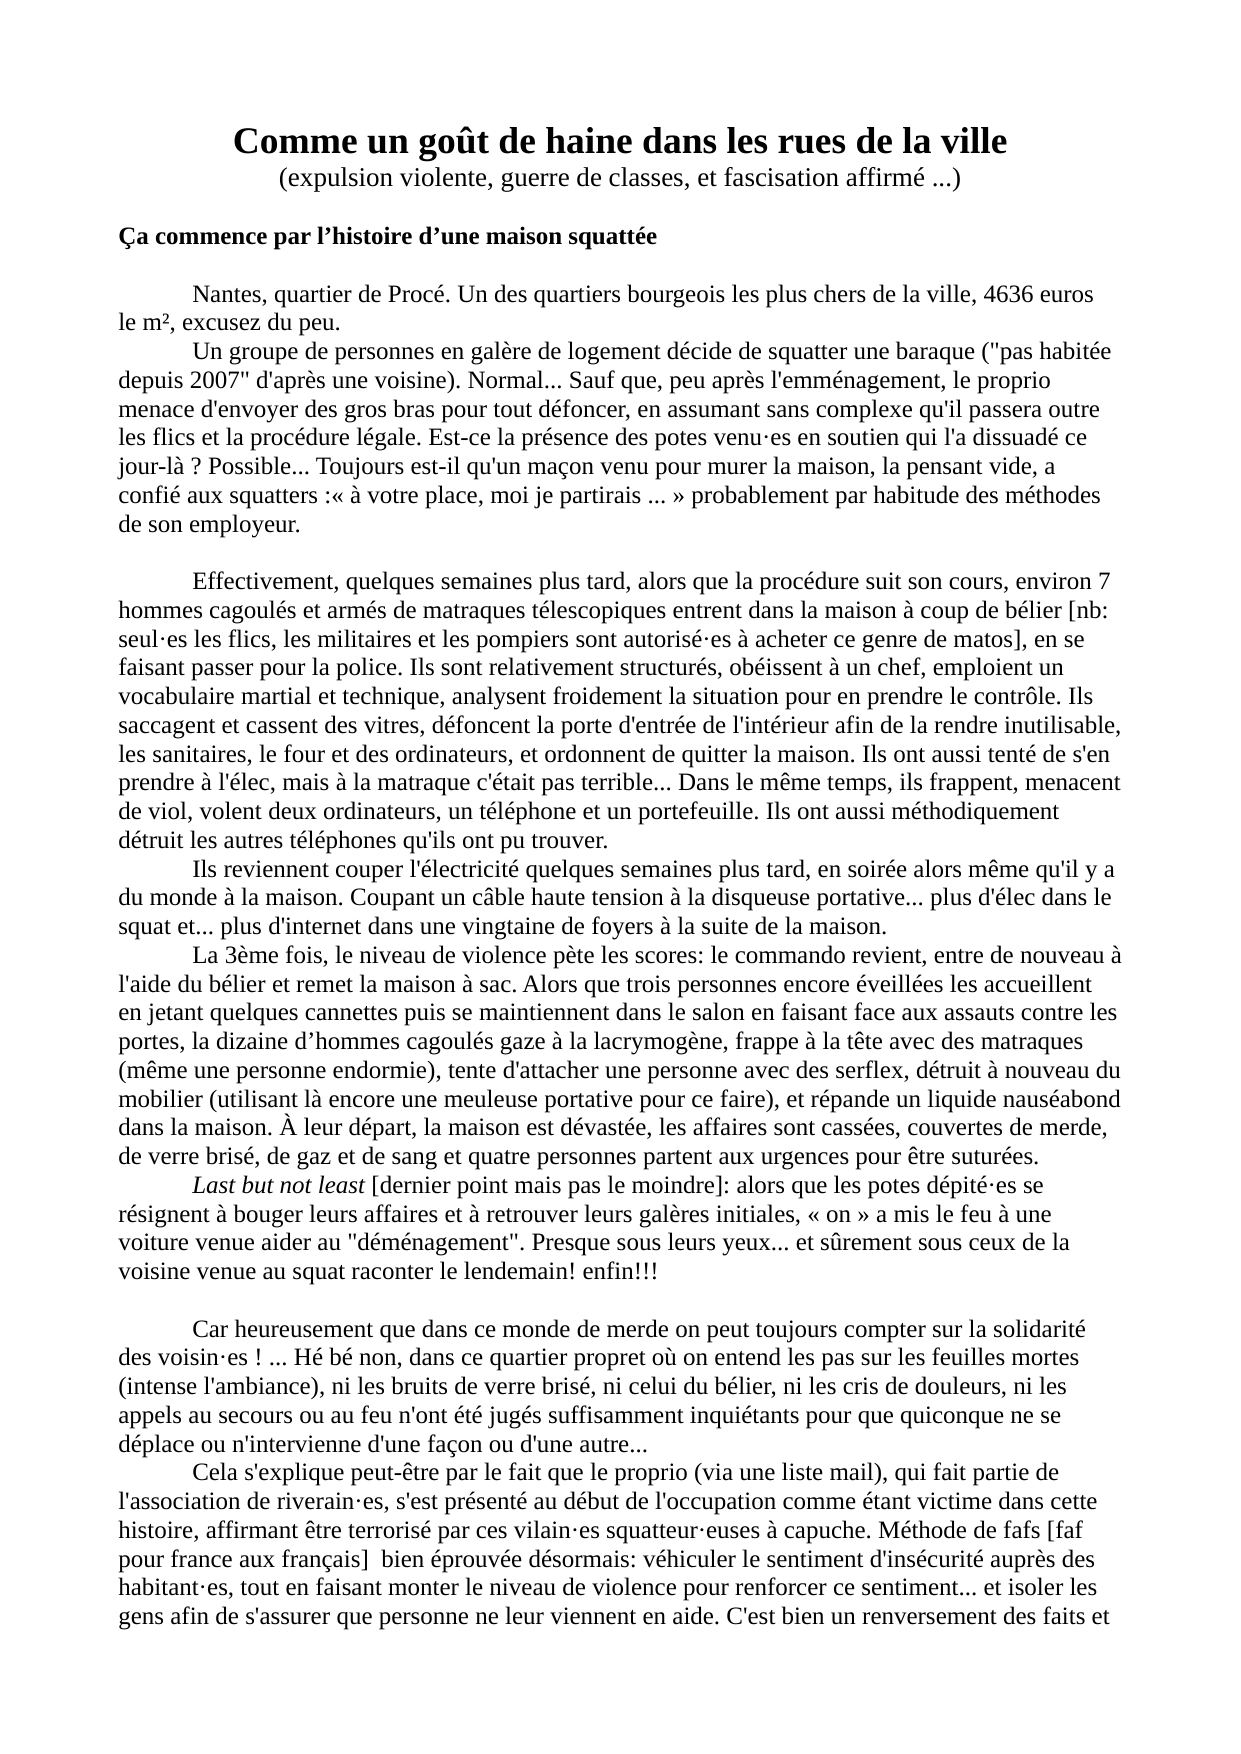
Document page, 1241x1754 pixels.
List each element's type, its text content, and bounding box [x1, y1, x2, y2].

text Last but not least [dernier point mais pas le moindre]: alors que les potes dépité·es se résignent à bouger leurs affaires et à retrouver leurs galères initiales, « on » a mis le feu à une voiture venue aider au "déménagement". Presque sous leurs yeux... et sûrement sous ceux de la voisine venue au squat raconter le lendemain! enfin!!! [118, 1170, 1122, 1285]
text Comme un goût de haine dans les rues de la ville [118, 118, 1122, 161]
text Cela s'explique peut-être par le fait que le proprio (via une liste mail), qui fait partie de l'association de riverain·es, s'est présenté au début de l'occupation comme étant victime dans cette histoire, affirmant être terrorisé par ces vilain·es squatteur·euses à capuche. Méthode de fafs [faf pour france aux français] bien éprouvée désormais: véhiculer le sentiment d'insécurité auprès des habitant·es, tout en faisant monter le niveau de violence pour renforcer ce sentiment... et isoler les gens afin de s'assurer que personne ne leur viennent en aide. C'est bien un renversement des faits et [118, 1457, 1122, 1630]
text Un groupe de personnes en galère de logement décide de squatter une baraque ("pas habitée depuis 2007" d'après une voisine). Normal... Sauf que, peu après l'emménagement, le proprio menace d'envoyer des gros bras pour tout défoncer, en assumant sans complexe qu'il passera outre les flics et la procédure légale. Est-ce la présence des potes venu·es en soutien qui l'a dissuadé ce jour-là ? Possible... Toujours est-il qu'un maçon venu pour murer la maison, la pensant vide, a confié aux squatters :« à votre place, moi je partirais ... » probablement par habitude des méthodes de son employeur. [118, 336, 1122, 537]
text Nantes, quartier de Procé. Un des quartiers bourgeois les plus chers de la ville, 4636 euros le m², excusez du peu. [118, 279, 1122, 336]
text (expulsion violente, guerre de classes, et fascisation affirmé ...) [118, 161, 1122, 192]
text La 3ème fois, le niveau de violence pète les scores: le commando revient, entre de nouveau à l'aide du bélier et remet la maison à sac. Alors que trois personnes encore éveillées les accueillent en jetant quelques cannettes puis se maintiennent dans le salon en faisant face aux assauts contre les portes, la dizaine d’hommes cagoulés gaze à la lacrymogène, frappe à la tête avec des matraques (même une personne endormie), tente d'attacher une personne avec des serflex, détruit à nouveau du mobilier (utilisant là encore une meuleuse portative pour ce faire), et répande un liquide nauséabond dans la maison. À leur départ, la maison est dévastée, les affaires sont cassées, couvertes de merde, de verre brisé, de gaz et de sang et quatre personnes partent aux urgences pour être suturées. [118, 940, 1122, 1170]
text Ils reviennent couper l'électricité quelques semaines plus tard, en soirée alors même qu'il y a du monde à la maison. Coupant un câble haute tension à la disqueuse portative... plus d'élec dans le squat et... plus d'internet dans une vingtaine de foyers à la suite de la maison. [118, 854, 1122, 940]
text Effectivement, quelques semaines plus tard, alors que la procédure suit son cours, environ 7 hommes cagoulés et armés de matraques télescopiques entrent dans la maison à coup de bélier [nb: seul·es les flics, les militaires et les pompiers sont autorisé·es à acheter ce genre de matos], en se faisant passer pour la police. Ils sont relativement structurés, obéissent à un chef, emploient un vocabulaire martial et technique, analysent froidement la situation pour en prendre le contrôle. Ils saccagent et cassent des vitres, défoncent la porte d'entrée de l'intérieur afin de la rendre inutilisable, les sanitaires, le four et des ordinateurs, et ordonnent de quitter la maison. Ils ont aussi tenté de s'en prendre à l'élec, mais à la matraque c'était pas terrible... Dans le même temps, ils frappent, menacent de viol, volent deux ordinateurs, un téléphone et un portefeuille. Ils ont aussi méthodiquement détruit les autres téléphones qu'ils ont pu trouver. [118, 566, 1122, 854]
text Car heureusement que dans ce monde de merde on peut toujours compter sur la solidarité des voisin·es ! ... Hé bé non, dans ce quartier propret où on entend les pas sur les feuilles mortes (intense l'ambiance), ni les bruits de verre brisé, ni celui du bélier, ni les cris de douleurs, ni les appels au secours ou au feu n'ont été jugés suffisamment inquiétants pour que quiconque ne se déplace ou n'intervienne d'une façon ou d'une autre... [118, 1314, 1122, 1457]
text Ça commence par l’histoire d’une maison squattée [118, 192, 1122, 250]
